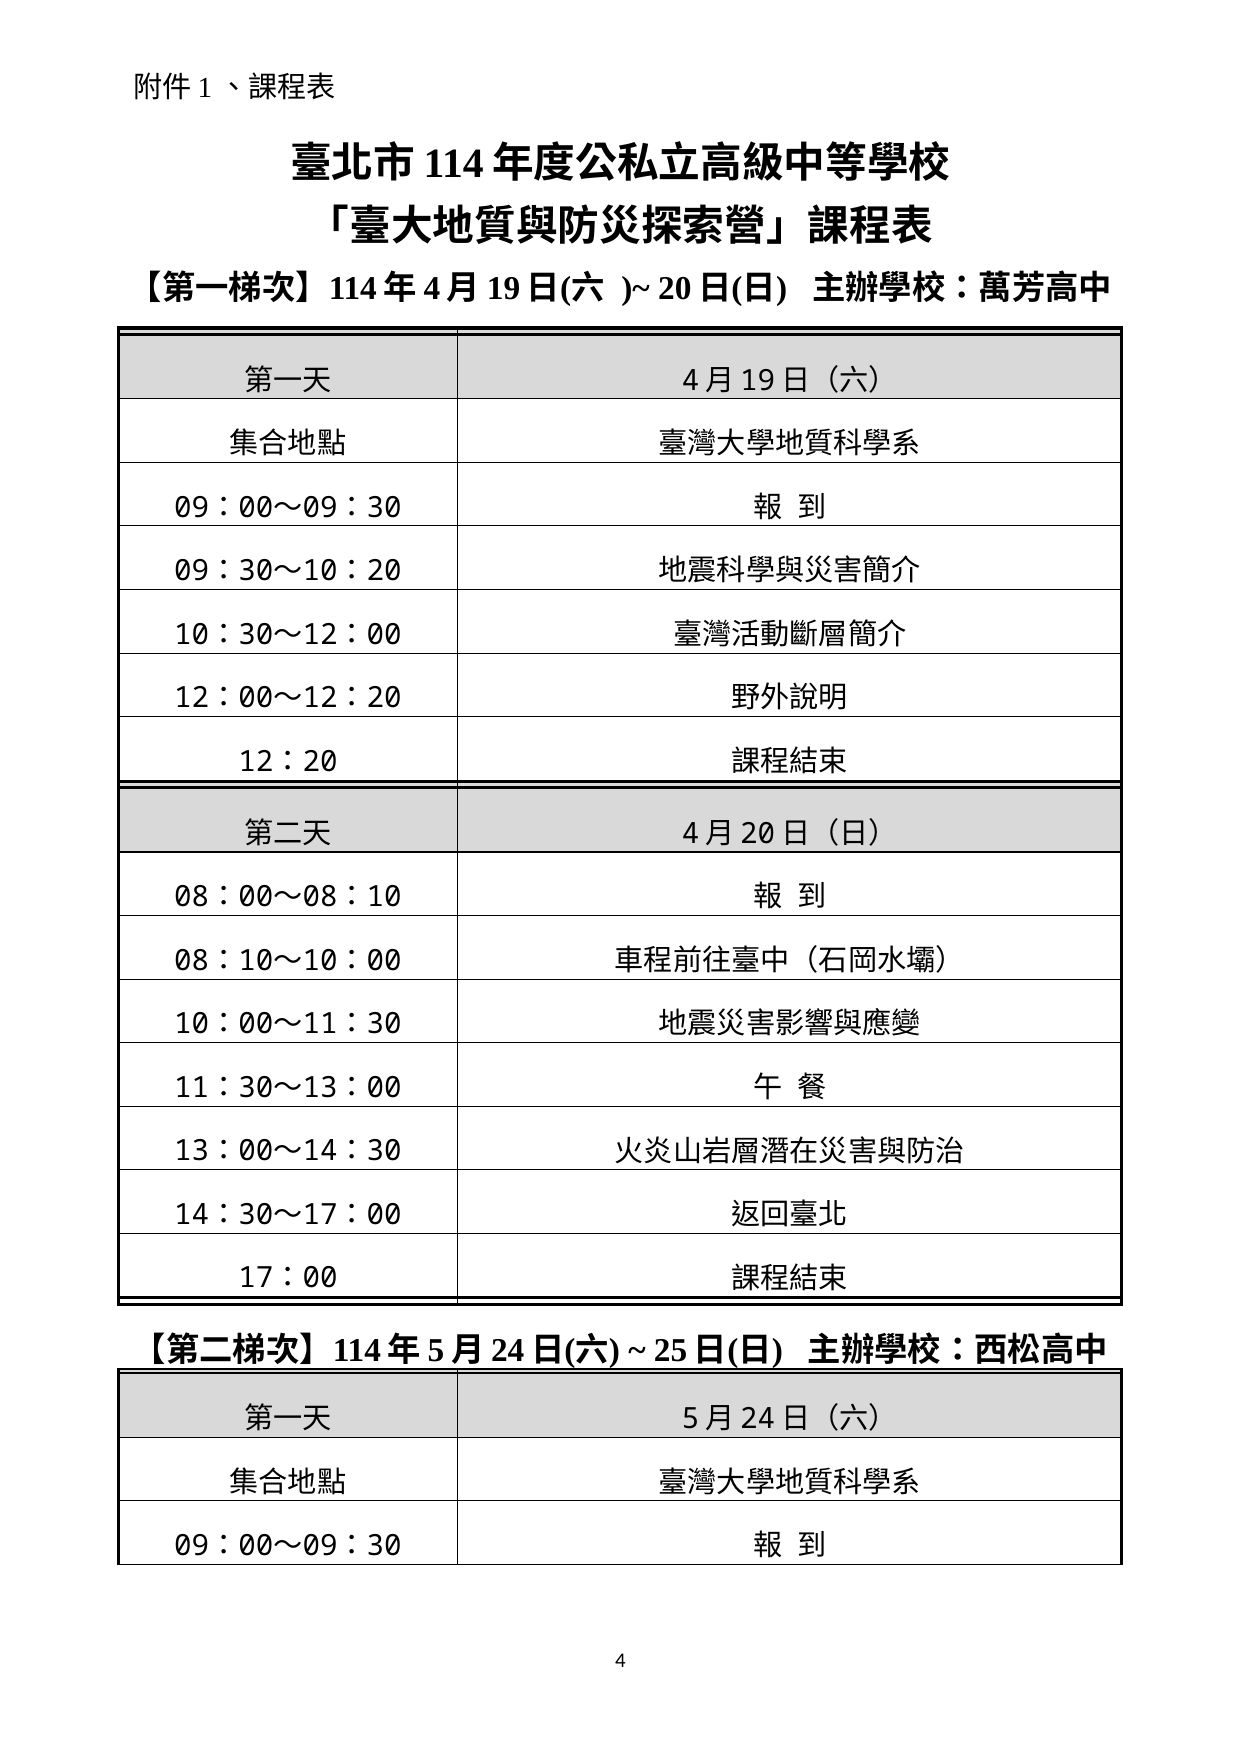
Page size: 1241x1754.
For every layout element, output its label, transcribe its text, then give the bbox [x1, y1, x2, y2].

table_cell 集合地點 [120, 399, 457, 462]
table_cell 10：30～12：00 [120, 590, 457, 652]
text 「臺大地質與防災探索營」課程表 [118, 181, 1122, 243]
table_cell 10：00～11：30 [120, 980, 457, 1042]
table_cell 13：00～14：30 [120, 1107, 457, 1169]
table_cell 課程結束 [458, 1234, 1120, 1296]
table_cell 12：20 [120, 717, 457, 779]
table_cell 臺灣大學地質科學系 [458, 1438, 1120, 1500]
table_cell 08：10～10：00 [120, 916, 457, 978]
table_cell 返回臺北 [458, 1170, 1120, 1233]
table_cell 11：30～13：00 [120, 1043, 457, 1106]
table_cell 08：00～08：10 [120, 853, 457, 915]
table_cell 報 到 [458, 853, 1120, 915]
table_cell 地震災害影響與應變 [458, 980, 1120, 1042]
text 【第二梯次】114年5月24日(六) ~ 25日(日) 主辦學校：西松高中 [118, 1306, 1122, 1368]
table_cell 17：00 [120, 1234, 457, 1296]
text 附件1 、課程表 [133, 71, 469, 104]
table_cell 09：00～09：30 [120, 1501, 457, 1564]
table_cell 臺灣活動斷層簡介 [458, 590, 1120, 652]
table_cell 地震科學與災害簡介 [458, 526, 1120, 589]
table_cell 12：00～12：20 [120, 654, 457, 716]
text [118, 64, 484, 117]
table_header 第一天 [120, 1374, 457, 1437]
table_cell 集合地點 [120, 1438, 457, 1500]
table_header 第一天 [120, 336, 457, 398]
table_cell 14：30～17：00 [120, 1170, 457, 1233]
table_cell 野外說明 [458, 654, 1120, 716]
table_cell 第二天 [120, 789, 457, 851]
table_cell 火炎山岩層潛在災害與防治 [458, 1107, 1120, 1169]
table_header 5月24日（六） [458, 1374, 1120, 1437]
table_cell 課程結束 [458, 717, 1120, 779]
table_cell 09：30～10：20 [120, 526, 457, 589]
table_cell 報 到 [458, 463, 1120, 525]
table_cell 4月20日（日） [458, 789, 1120, 851]
table_cell 午 餐 [458, 1043, 1120, 1106]
text 【第一梯次】114年4月19日(六 )~ 20日(日) 主辦學校：萬芳高中 [118, 243, 1122, 306]
table_cell 報 到 [458, 1501, 1120, 1564]
table_cell 臺灣大學地質科學系 [458, 399, 1120, 462]
table_cell 車程前往臺中（石岡水壩） [458, 916, 1120, 978]
table_header 4月19日（六） [458, 336, 1120, 398]
text 臺北市114年度公私立高級中等學校 [118, 118, 1122, 181]
table_cell 09：00～09：30 [120, 463, 457, 525]
